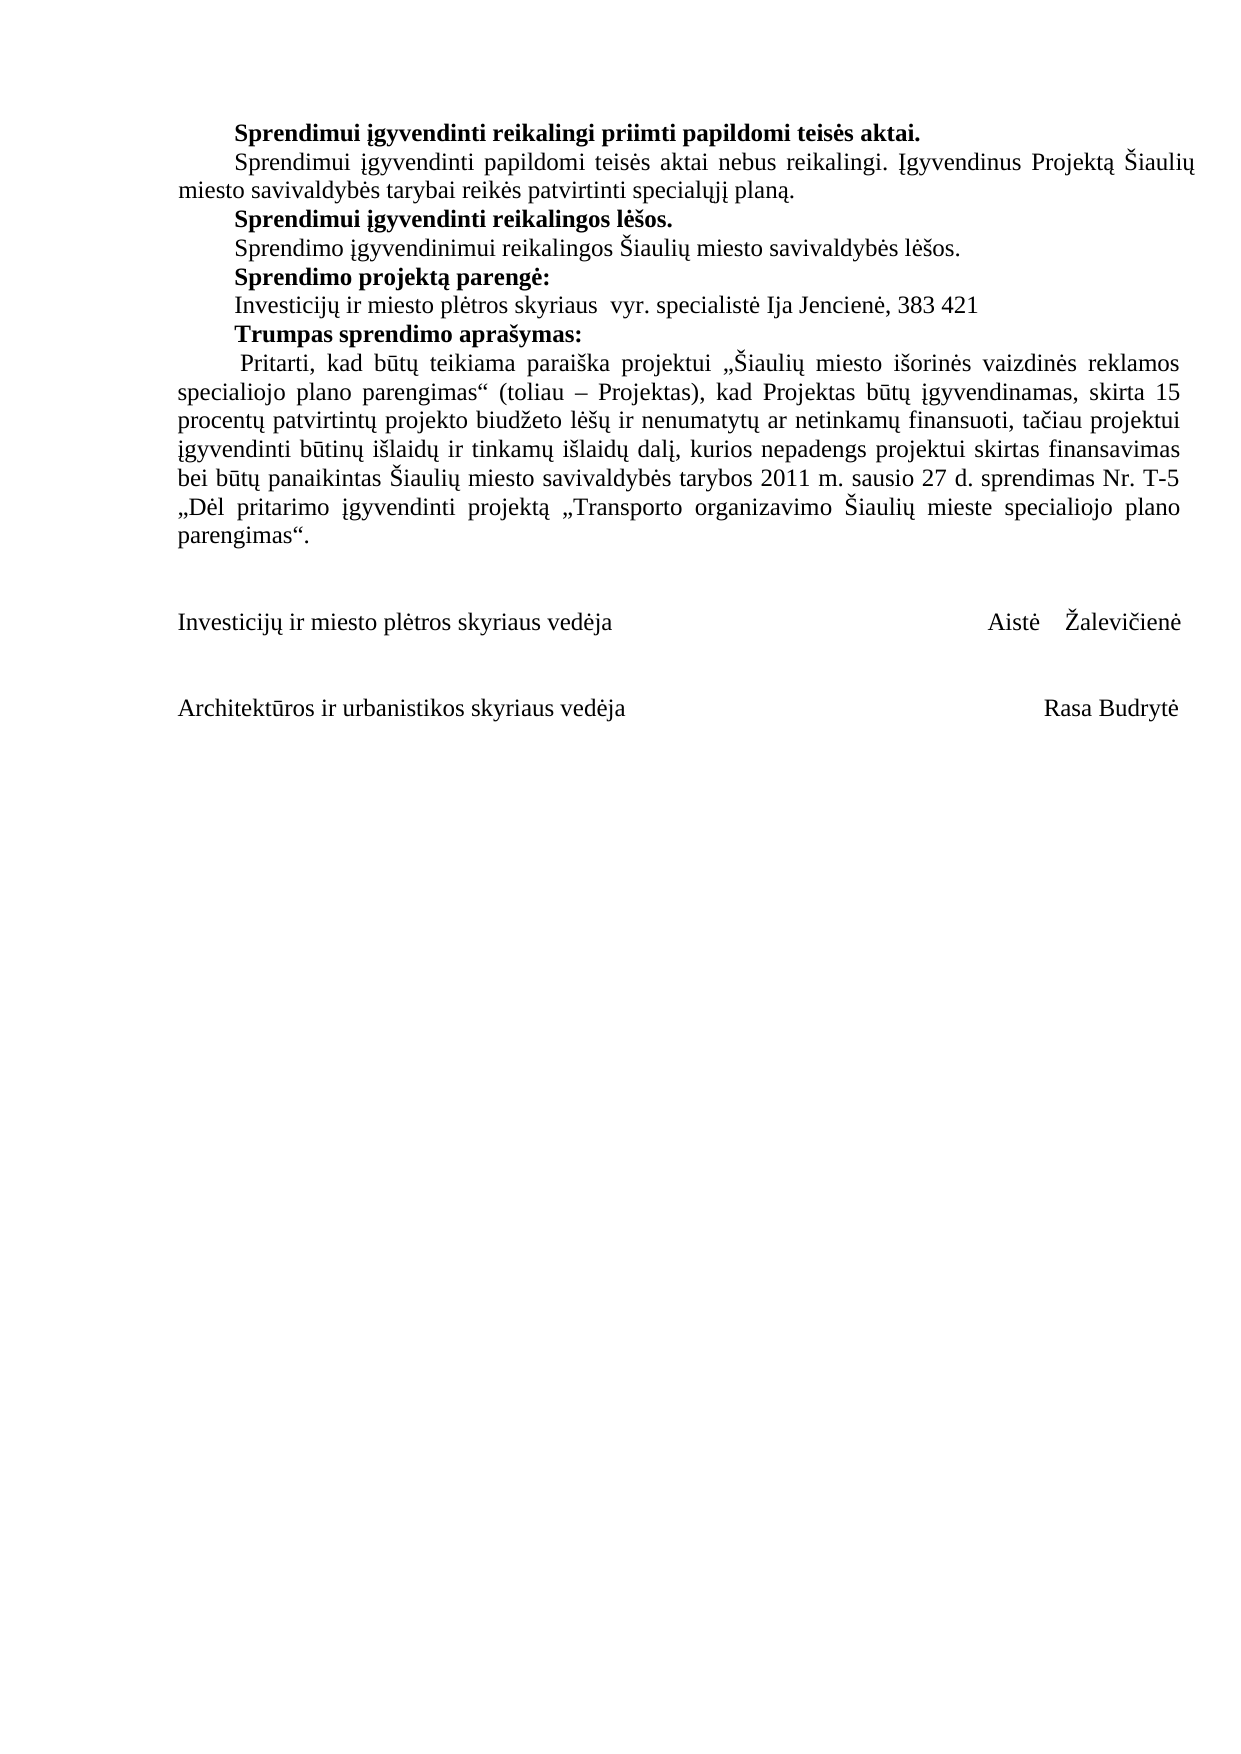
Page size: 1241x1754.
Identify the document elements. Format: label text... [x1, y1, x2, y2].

table_cell Trumpas sprendimo aprašymas: [178, 319, 1195, 348]
text Pritarti, kad būtų teikiama paraiška projektui „Šiaulių miesto išorinės vaizdinės reklamos specialiojo plano parengimas“ (toliau – Projektas), kad Projektas būtų įgyvendinamas, skirta 15 procentų patvirtintų projekto biudžeto lėšų ir nenumatytų ar netinkamų finansuoti, tačiau projektui įgyvendinti būtinų išlaidų ir tinkamų išlaidų dalį, kurios nepadengs projektui skirtas finansavimas bei būtų panaikintas Šiaulių miesto savivaldybės tarybos 2011 m. sausio 27 d. sprendimas Nr. T-5 „Dėl pritarimo įgyvendinti projektą „Transporto organizavimo Šiaulių mieste specialiojo plano parengimas“. [177, 348, 1181, 549]
table_cell Investicijų ir miesto plėtros skyriaus vyr. specialistė Ija Jencienė, 383 421 [178, 291, 1195, 319]
text Architektūros ir urbanistikos skyriaus vedėja Rasa Budrytė [177, 693, 1181, 722]
table_cell Sprendimo projektą parengė: [178, 262, 1195, 291]
table_cell Sprendimui įgyvendinti papildomi teisės aktai nebus reikalingi. Įgyvendinus Projektą Šiaulių miesto savivaldybės tarybai reikės patvirtinti specialųjį planą. [178, 147, 1195, 204]
text Investicijų ir miesto plėtros skyriaus vedėja Aistė Žalevičienė [177, 607, 1181, 664]
table_cell Sprendimo įgyvendinimui reikalingos Šiaulių miesto savivaldybės lėšos. [178, 233, 1195, 262]
table_cell Sprendimui įgyvendinti reikalingi priimti papildomi teisės aktai. [178, 118, 1195, 147]
table_cell Sprendimui įgyvendinti reikalingos lėšos. [178, 204, 1195, 233]
